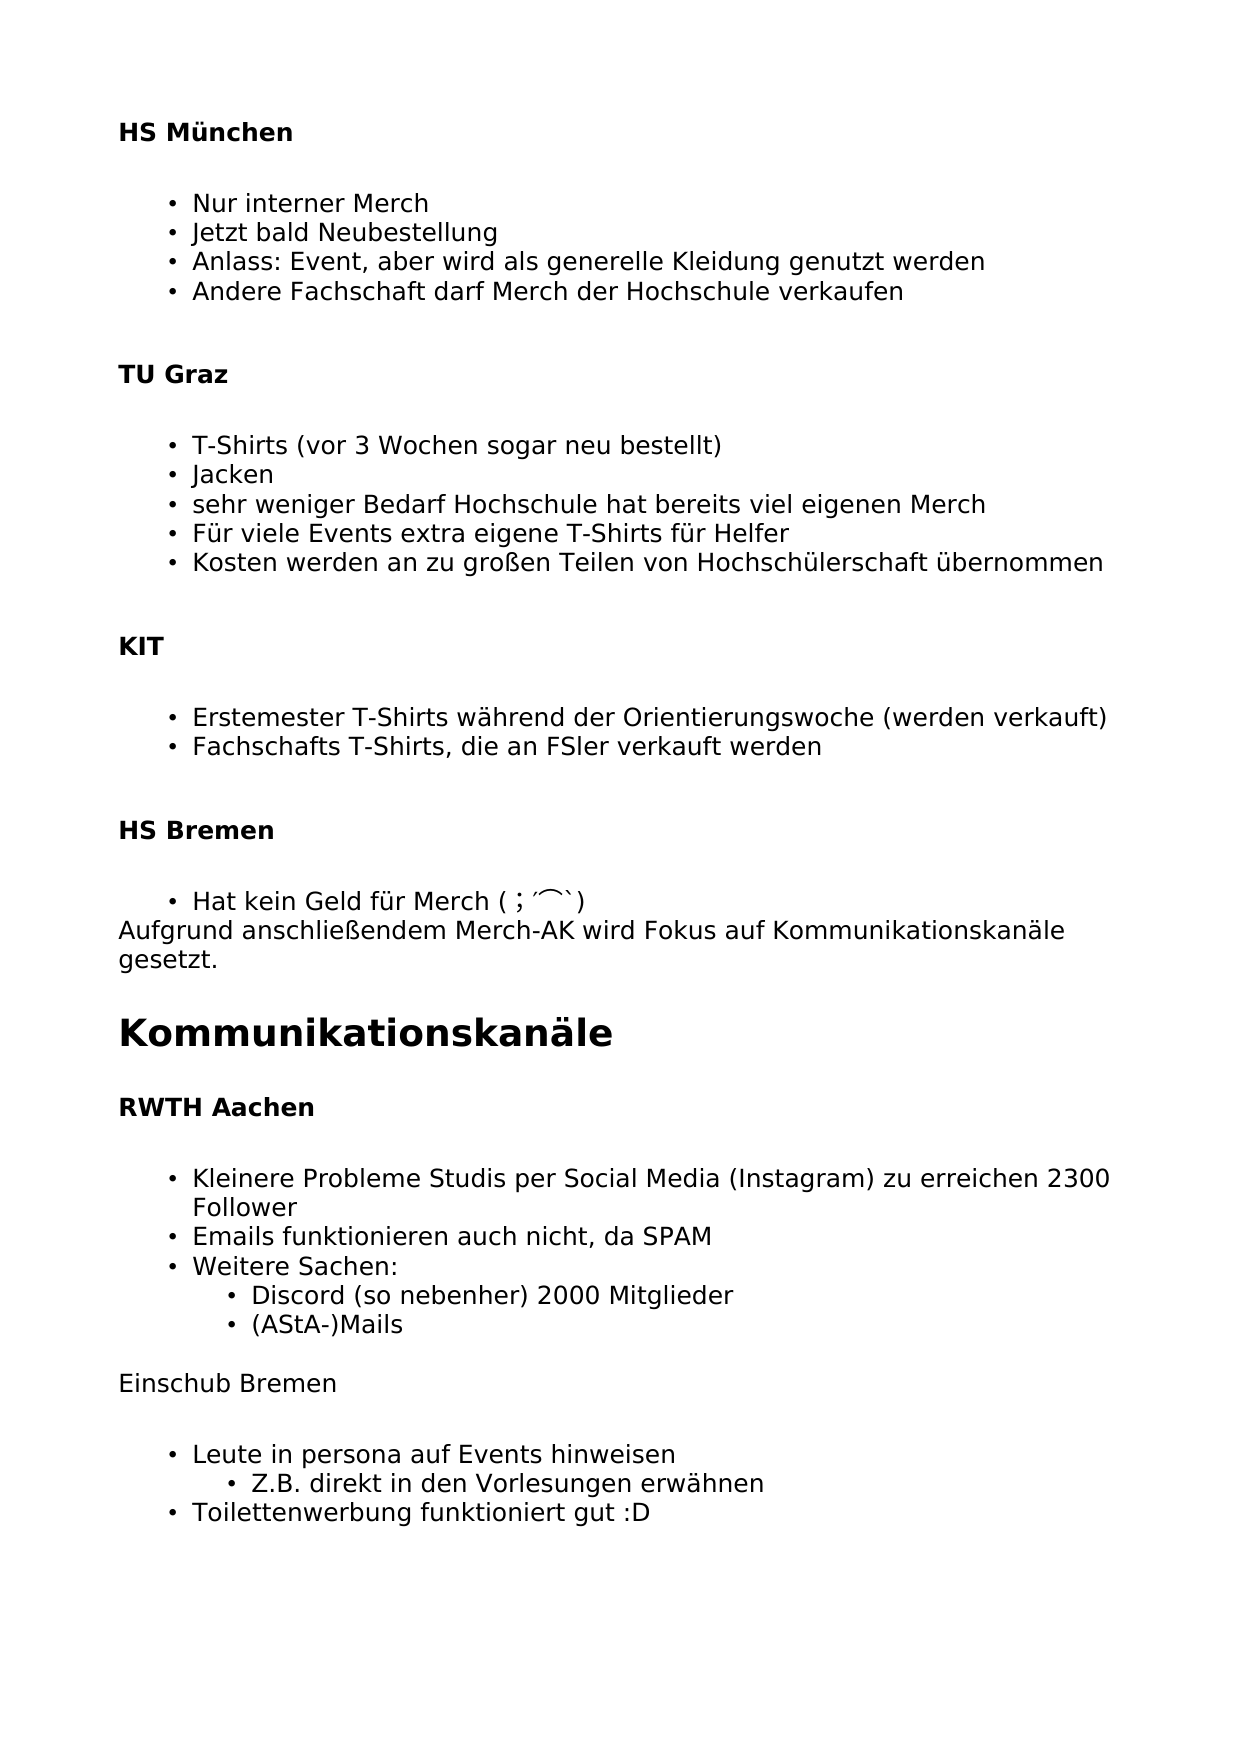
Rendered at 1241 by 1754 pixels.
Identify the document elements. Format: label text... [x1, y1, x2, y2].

list Emails funktionieren auch nicht, da SPAM [177, 1223, 1122, 1252]
list sehr weniger Bedarf Hochschule hat bereits viel eigenen Merch [177, 490, 1122, 519]
text Einschub Bremen [118, 1369, 1122, 1398]
subtitle RWTH Aachen [118, 1093, 1122, 1122]
list Anlass: Event, aber wird als generelle Kleidung genutzt werden [177, 248, 1122, 277]
list Leute in persona auf Events hinweisen [177, 1440, 1122, 1469]
subtitle TU Graz [118, 360, 1122, 389]
text Aufgrund anschließendem Merch-AK wird Fokus auf Kommunikationskanäle gesetzt. [118, 916, 1122, 974]
list Kleinere Probleme Studis per Social Media (Instagram) zu erreichen 2300 Follower [177, 1164, 1122, 1223]
subtitle HS Bremen [118, 816, 1122, 845]
list Jacken [177, 461, 1122, 490]
list Weitere Sachen: [177, 1252, 1122, 1281]
list Nur interner Merch [177, 189, 1122, 218]
list Discord (so nebenher) 2000 Mitglieder [236, 1281, 1122, 1310]
list Z.B. direkt in den Vorlesungen erwähnen [236, 1469, 1122, 1498]
list Erstemester T-Shirts während der Orientierungswoche (werden verkauft) [177, 703, 1122, 732]
list T-Shirts (vor 3 Wochen sogar neu bestellt) [177, 432, 1122, 461]
subtitle Kommunikationskanäle [118, 1012, 1122, 1056]
subtitle HS München [118, 118, 1122, 147]
subtitle KIT [118, 632, 1122, 661]
list Toilettenwerbung funktioniert gut :D [177, 1498, 1122, 1527]
list Hat kein Geld für Merch (；′⌒`) [177, 887, 1122, 916]
list Kosten werden an zu großen Teilen von Hochschülerschaft übernommen [177, 548, 1122, 577]
list Fachschafts T-Shirts, die an FSler verkauft werden [177, 732, 1122, 761]
list Jetzt bald Neubestellung [177, 218, 1122, 248]
list Für viele Events extra eigene T-Shirts für Helfer [177, 519, 1122, 548]
list (AStA-)Mails [236, 1310, 1122, 1339]
list Andere Fachschaft darf Merch der Hochschule verkaufen [177, 277, 1122, 306]
